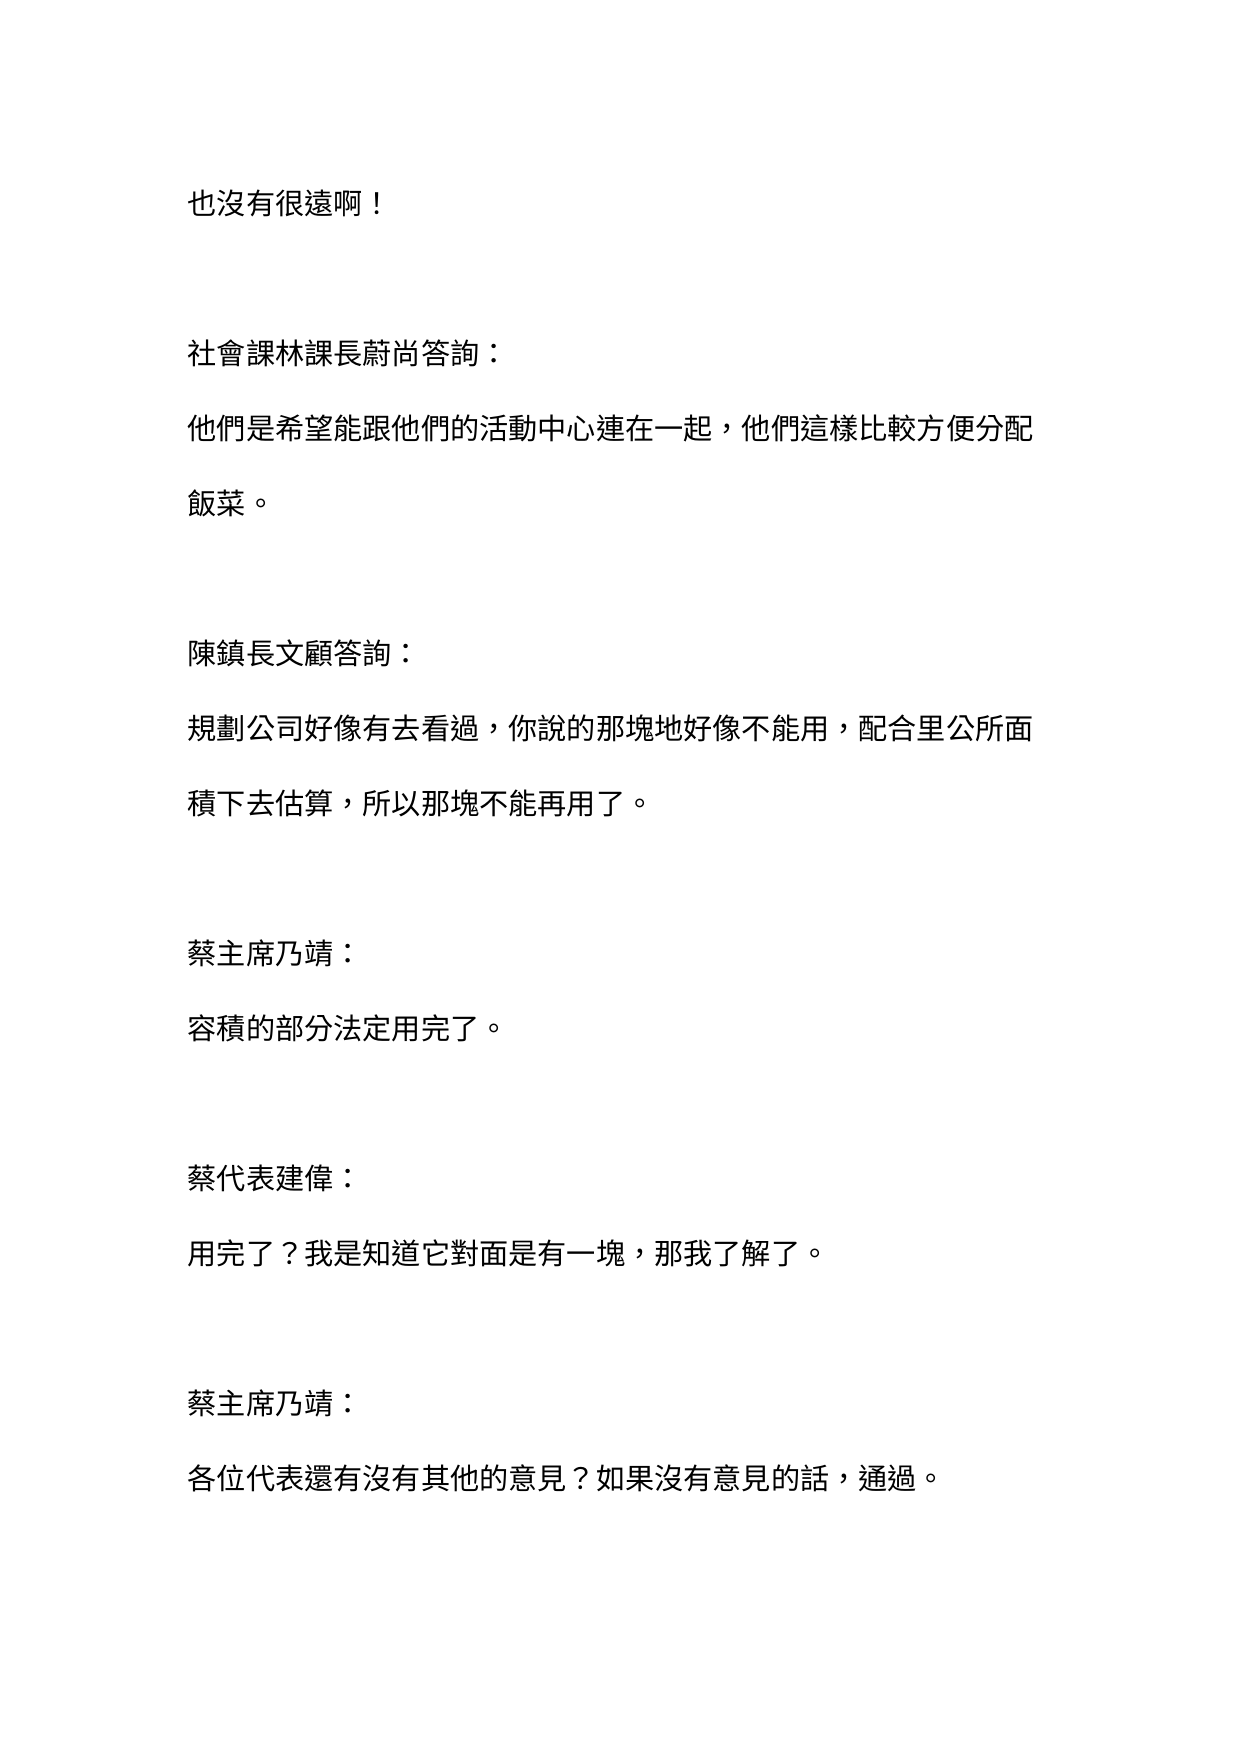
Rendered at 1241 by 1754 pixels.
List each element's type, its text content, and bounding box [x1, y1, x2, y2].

text 容積的部分法定用完了。 [187, 989, 1053, 1064]
text 社會課林課長蔚尚答詢： [187, 314, 1053, 389]
text 蔡主席乃靖： [187, 914, 1053, 989]
text 規劃公司好像有去看過，你說的那塊地好像不能用，配合里公所面積下去估算，所以那塊不能再用了。 [187, 689, 1053, 839]
text 用完了？我是知道它對面是有一塊，那我了解了。 [187, 1214, 1053, 1289]
text 各位代表還有沒有其他的意見？如果沒有意見的話，通過。 [187, 1439, 1053, 1514]
text 蔡代表建偉： [187, 1139, 1053, 1214]
text 蔡主席乃靖： [187, 1364, 1053, 1439]
text 也沒有很遠啊！ [187, 164, 1053, 239]
text 他們是希望能跟他們的活動中心連在一起，他們這樣比較方便分配飯菜。 [187, 389, 1053, 539]
text 陳鎮長文顧答詢： [187, 614, 1053, 689]
